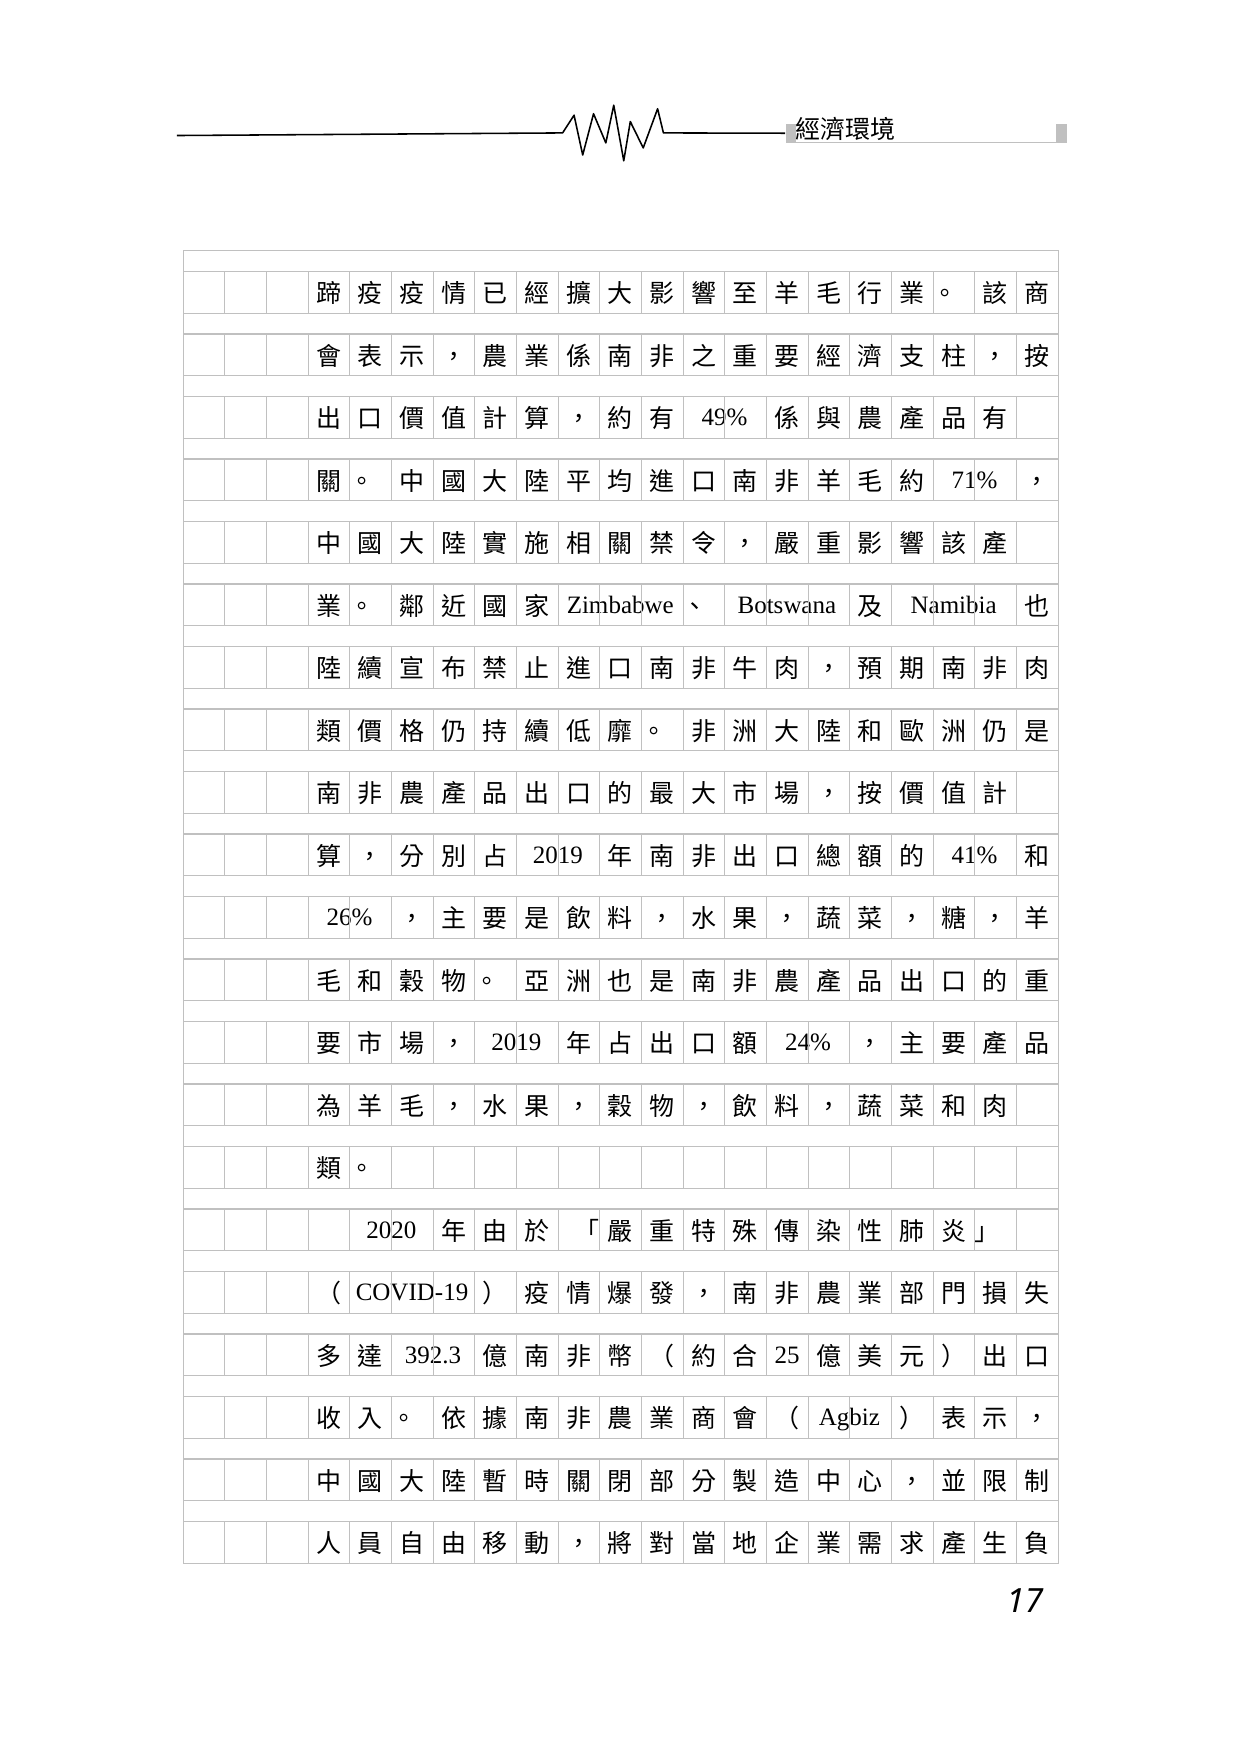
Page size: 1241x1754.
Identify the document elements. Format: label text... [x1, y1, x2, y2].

text 由於2019年南非Heidlberg爆發口蹄疫（foot-and-mouth disease）疫情，南非政府隨即禁止該地區牲畜之拍賣販售活動。2019年南非農產出口98億美元，較2018年衰退8%，其主要因素包括口蹄疫疫情及乾旱。依據南非農業商會（Agricultural Business Chamber, Agbiz）指出，除牛肉出口之外，2019年爆發之口蹄疫疫情已經擴大影響至羊毛行業。該商會表示，農業係南非之重要經濟支柱，按出口價值計算，約有49%係與農產品有關。中國大陸平均進口南非羊毛約71%，中國大陸實施相關禁令，嚴重影響該產業。鄰近國家Zimbabwe、Botswana及Namibia也陸續宣布禁止進口南非牛肉，預期南非肉類價格仍持續低靡。非洲大陸和歐洲仍是南非農產品出口的最大市場，按價值計算，分別占2019年南非出口總額的41%和26%，主要是飲料，水果，蔬菜，糖，羊毛和穀物。亞洲也是南非農產品出口的重要市場，2019年占出口額24%，主要產品為羊毛，水果，穀物，飲料，蔬菜和肉類。 [281, 1126, 1058, 1146]
text 由於2019年南非Heidlberg爆發口蹄疫（foot-and-mouth disease）疫情，南非政府隨即禁止該地區牲畜之拍賣販售活動。2019年南非農產出口98億美元，較2018年衰退8%，其主要因素包括口蹄疫疫情及乾旱。依據南非農業商會（Agricultural Business Chamber, Agbiz）指出，除牛肉出口之外，2019年爆發之口蹄疫疫情已經擴大影響至羊毛行業。該商會表示，農業係南非之重要經濟支柱，按出口價值計算，約有49%係與農產品有關。中國大陸平均進口南非羊毛約71%，中國大陸實施相關禁令，嚴重影響該產業。鄰近國家Zimbabwe、Botswana及Namibia也陸續宣布禁止進口南非牛肉，預期南非肉類價格仍持續低靡。非洲大陸和歐洲仍是南非農產品出口的最大市場，按價值計算，分別占2019年南非出口總額的41%和26%，主要是飲料，水果，蔬菜，糖，羊毛和穀物。亞洲也是南非農產品出口的重要市場，2019年占出口額24%，主要產品為羊毛，水果，穀物，飲料，蔬菜和肉類。 [281, 376, 1058, 396]
text 2020年由於「嚴重特殊傳染性肺炎」（COVID-19）疫情爆發，南非農業部門損失多達392.3億南非幣（約合25億美元）出口收入。依據南非農業商會（Agbiz）表示，中國大陸暫時關閉部分製造中心，並限制人員自由移動，將對當地企業需求產生負面影響。南非農業係出口導向，2019年出口約100億美元，中國大陸占全球農產品進口量約8%，係全球第2大進口國，此次疫情將嚴重衝擊南非農業。此外，日本占4%（第6大進口國），倘加上南韓及香港合計占4%，前15大進口國占全球農產品進口總額約60%，其中又約25%銷售至亞洲國家。因此，亞洲在全球農業貿易所占比重，亞洲疫情擴散勢必衝擊南非農產品出口市場。 [281, 1439, 1058, 1458]
text 由於2019年南非Heidlberg爆發口蹄疫（foot-and-mouth disease）疫情，南非政府隨即禁止該地區牲畜之拍賣販售活動。2019年南非農產出口98億美元，較2018年衰退8%，其主要因素包括口蹄疫疫情及乾旱。依據南非農業商會（Agricultural Business Chamber, Agbiz）指出，除牛肉出口之外，2019年爆發之口蹄疫疫情已經擴大影響至羊毛行業。該商會表示，農業係南非之重要經濟支柱，按出口價值計算，約有49%係與農產品有關。中國大陸平均進口南非羊毛約71%，中國大陸實施相關禁令，嚴重影響該產業。鄰近國家Zimbabwe、Botswana及Namibia也陸續宣布禁止進口南非牛肉，預期南非肉類價格仍持續低靡。非洲大陸和歐洲仍是南非農產品出口的最大市場，按價值計算，分別占2019年南非出口總額的41%和26%，主要是飲料，水果，蔬菜，糖，羊毛和穀物。亞洲也是南非農產品出口的重要市場，2019年占出口額24%，主要產品為羊毛，水果，穀物，飲料，蔬菜和肉類。 [281, 1001, 1058, 1021]
text 由於2019年南非Heidlberg爆發口蹄疫（foot-and-mouth disease）疫情，南非政府隨即禁止該地區牲畜之拍賣販售活動。2019年南非農產出口98億美元，較2018年衰退8%，其主要因素包括口蹄疫疫情及乾旱。依據南非農業商會（Agricultural Business Chamber, Agbiz）指出，除牛肉出口之外，2019年爆發之口蹄疫疫情已經擴大影響至羊毛行業。該商會表示，農業係南非之重要經濟支柱，按出口價值計算，約有49%係與農產品有關。中國大陸平均進口南非羊毛約71%，中國大陸實施相關禁令，嚴重影響該產業。鄰近國家Zimbabwe、Botswana及Namibia也陸續宣布禁止進口南非牛肉，預期南非肉類價格仍持續低靡。非洲大陸和歐洲仍是南非農產品出口的最大市場，按價值計算，分別占2019年南非出口總額的41%和26%，主要是飲料，水果，蔬菜，糖，羊毛和穀物。亞洲也是南非農產品出口的重要市場，2019年占出口額24%，主要產品為羊毛，水果，穀物，飲料，蔬菜和肉類。 [281, 939, 1058, 958]
text 2020年由於「嚴重特殊傳染性肺炎」（COVID-19）疫情爆發，南非農業部門損失多達392.3億南非幣（約合25億美元）出口收入。依據南非農業商會（Agbiz）表示，中國大陸暫時關閉部分製造中心，並限制人員自由移動，將對當地企業需求產生負面影響。南非農業係出口導向，2019年出口約100億美元，中國大陸占全球農產品進口量約8%，係全球第2大進口國，此次疫情將嚴重衝擊南非農業。此外，日本占4%（第6大進口國），倘加上南韓及香港合計占4%，前15大進口國占全球農產品進口總額約60%，其中又約25%銷售至亞洲國家。因此，亞洲在全球農業貿易所占比重，亞洲疫情擴散勢必衝擊南非農產品出口市場。 [281, 1314, 1058, 1333]
text 由於2019年南非Heidlberg爆發口蹄疫（foot-and-mouth disease）疫情，南非政府隨即禁止該地區牲畜之拍賣販售活動。2019年南非農產出口98億美元，較2018年衰退8%，其主要因素包括口蹄疫疫情及乾旱。依據南非農業商會（Agricultural Business Chamber, Agbiz）指出，除牛肉出口之外，2019年爆發之口蹄疫疫情已經擴大影響至羊毛行業。該商會表示，農業係南非之重要經濟支柱，按出口價值計算，約有49%係與農產品有關。中國大陸平均進口南非羊毛約71%，中國大陸實施相關禁令，嚴重影響該產業。鄰近國家Zimbabwe、Botswana及Namibia也陸續宣布禁止進口南非牛肉，預期南非肉類價格仍持續低靡。非洲大陸和歐洲仍是南非農產品出口的最大市場，按價值計算，分別占2019年南非出口總額的41%和26%，主要是飲料，水果，蔬菜，糖，羊毛和穀物。亞洲也是南非農產品出口的重要市場，2019年占出口額24%，主要產品為羊毛，水果，穀物，飲料，蔬菜和肉類。 [281, 751, 1058, 771]
text 由於2019年南非Heidlberg爆發口蹄疫（foot-and-mouth disease）疫情，南非政府隨即禁止該地區牲畜之拍賣販售活動。2019年南非農產出口98億美元，較2018年衰退8%，其主要因素包括口蹄疫疫情及乾旱。依據南非農業商會（Agricultural Business Chamber, Agbiz）指出，除牛肉出口之外，2019年爆發之口蹄疫疫情已經擴大影響至羊毛行業。該商會表示，農業係南非之重要經濟支柱，按出口價值計算，約有49%係與農產品有關。中國大陸平均進口南非羊毛約71%，中國大陸實施相關禁令，嚴重影響該產業。鄰近國家Zimbabwe、Botswana及Namibia也陸續宣布禁止進口南非牛肉，預期南非肉類價格仍持續低靡。非洲大陸和歐洲仍是南非農產品出口的最大市場，按價值計算，分別占2019年南非出口總額的41%和26%，主要是飲料，水果，蔬菜，糖，羊毛和穀物。亞洲也是南非農產品出口的重要市場，2019年占出口額24%，主要產品為羊毛，水果，穀物，飲料，蔬菜和肉類。 [281, 564, 1058, 583]
text 由於2019年南非Heidlberg爆發口蹄疫（foot-and-mouth disease）疫情，南非政府隨即禁止該地區牲畜之拍賣販售活動。2019年南非農產出口98億美元，較2018年衰退8%，其主要因素包括口蹄疫疫情及乾旱。依據南非農業商會（Agricultural Business Chamber, Agbiz）指出，除牛肉出口之外，2019年爆發之口蹄疫疫情已經擴大影響至羊毛行業。該商會表示，農業係南非之重要經濟支柱，按出口價值計算，約有49%係與農產品有關。中國大陸平均進口南非羊毛約71%，中國大陸實施相關禁令，嚴重影響該產業。鄰近國家Zimbabwe、Botswana及Namibia也陸續宣布禁止進口南非牛肉，預期南非肉類價格仍持續低靡。非洲大陸和歐洲仍是南非農產品出口的最大市場，按價值計算，分別占2019年南非出口總額的41%和26%，主要是飲料，水果，蔬菜，糖，羊毛和穀物。亞洲也是南非農產品出口的重要市場，2019年占出口額24%，主要產品為羊毛，水果，穀物，飲料，蔬菜和肉類。 [281, 439, 1058, 458]
text 由於2019年南非Heidlberg爆發口蹄疫（foot-and-mouth disease）疫情，南非政府隨即禁止該地區牲畜之拍賣販售活動。2019年南非農產出口98億美元，較2018年衰退8%，其主要因素包括口蹄疫疫情及乾旱。依據南非農業商會（Agricultural Business Chamber, Agbiz）指出，除牛肉出口之外，2019年爆發之口蹄疫疫情已經擴大影響至羊毛行業。該商會表示，農業係南非之重要經濟支柱，按出口價值計算，約有49%係與農產品有關。中國大陸平均進口南非羊毛約71%，中國大陸實施相關禁令，嚴重影響該產業。鄰近國家Zimbabwe、Botswana及Namibia也陸續宣布禁止進口南非牛肉，預期南非肉類價格仍持續低靡。非洲大陸和歐洲仍是南非農產品出口的最大市場，按價值計算，分別占2019年南非出口總額的41%和26%，主要是飲料，水果，蔬菜，糖，羊毛和穀物。亞洲也是南非農產品出口的重要市場，2019年占出口額24%，主要產品為羊毛，水果，穀物，飲料，蔬菜和肉類。 [281, 501, 1058, 521]
text 2020年由於「嚴重特殊傳染性肺炎」（COVID-19）疫情爆發，南非農業部門損失多達392.3億南非幣（約合25億美元）出口收入。依據南非農業商會（Agbiz）表示，中國大陸暫時關閉部分製造中心，並限制人員自由移動，將對當地企業需求產生負面影響。南非農業係出口導向，2019年出口約100億美元，中國大陸占全球農產品進口量約8%，係全球第2大進口國，此次疫情將嚴重衝擊南非農業。此外，日本占4%（第6大進口國），倘加上南韓及香港合計占4%，前15大進口國占全球農產品進口總額約60%，其中又約25%銷售至亞洲國家。因此，亞洲在全球農業貿易所占比重，亞洲疫情擴散勢必衝擊南非農產品出口市場。 [281, 1501, 1058, 1521]
text 2020年由於「嚴重特殊傳染性肺炎」（COVID-19）疫情爆發，南非農業部門損失多達392.3億南非幣（約合25億美元）出口收入。依據南非農業商會（Agbiz）表示，中國大陸暫時關閉部分製造中心，並限制人員自由移動，將對當地企業需求產生負面影響。南非農業係出口導向，2019年出口約100億美元，中國大陸占全球農產品進口量約8%，係全球第2大進口國，此次疫情將嚴重衝擊南非農業。此外，日本占4%（第6大進口國），倘加上南韓及香港合計占4%，前15大進口國占全球農產品進口總額約60%，其中又約25%銷售至亞洲國家。因此，亞洲在全球農業貿易所占比重，亞洲疫情擴散勢必衝擊南非農產品出口市場。 [281, 1376, 1058, 1396]
text 由於2019年南非Heidlberg爆發口蹄疫（foot-and-mouth disease）疫情，南非政府隨即禁止該地區牲畜之拍賣販售活動。2019年南非農產出口98億美元，較2018年衰退8%，其主要因素包括口蹄疫疫情及乾旱。依據南非農業商會（Agricultural Business Chamber, Agbiz）指出，除牛肉出口之外，2019年爆發之口蹄疫疫情已經擴大影響至羊毛行業。該商會表示，農業係南非之重要經濟支柱，按出口價值計算，約有49%係與農產品有關。中國大陸平均進口南非羊毛約71%，中國大陸實施相關禁令，嚴重影響該產業。鄰近國家Zimbabwe、Botswana及Namibia也陸續宣布禁止進口南非牛肉，預期南非肉類價格仍持續低靡。非洲大陸和歐洲仍是南非農產品出口的最大市場，按價值計算，分別占2019年南非出口總額的41%和26%，主要是飲料，水果，蔬菜，糖，羊毛和穀物。亞洲也是南非農產品出口的重要市場，2019年占出口額24%，主要產品為羊毛，水果，穀物，飲料，蔬菜和肉類。 [281, 626, 1058, 646]
text 2020年由於「嚴重特殊傳染性肺炎」（COVID-19）疫情爆發，南非農業部門損失多達392.3億南非幣（約合25億美元）出口收入。依據南非農業商會（Agbiz）表示，中國大陸暫時關閉部分製造中心，並限制人員自由移動，將對當地企業需求產生負面影響。南非農業係出口導向，2019年出口約100億美元，中國大陸占全球農產品進口量約8%，係全球第2大進口國，此次疫情將嚴重衝擊南非農業。此外，日本占4%（第6大進口國），倘加上南韓及香港合計占4%，前15大進口國占全球農產品進口總額約60%，其中又約25%銷售至亞洲國家。因此，亞洲在全球農業貿易所占比重，亞洲疫情擴散勢必衝擊南非農產品出口市場。 [281, 1189, 1058, 1208]
text 由於2019年南非Heidlberg爆發口蹄疫（foot-and-mouth disease）疫情，南非政府隨即禁止該地區牲畜之拍賣販售活動。2019年南非農產出口98億美元，較2018年衰退8%，其主要因素包括口蹄疫疫情及乾旱。依據南非農業商會（Agricultural Business Chamber, Agbiz）指出，除牛肉出口之外，2019年爆發之口蹄疫疫情已經擴大影響至羊毛行業。該商會表示，農業係南非之重要經濟支柱，按出口價值計算，約有49%係與農產品有關。中國大陸平均進口南非羊毛約71%，中國大陸實施相關禁令，嚴重影響該產業。鄰近國家Zimbabwe、Botswana及Namibia也陸續宣布禁止進口南非牛肉，預期南非肉類價格仍持續低靡。非洲大陸和歐洲仍是南非農產品出口的最大市場，按價值計算，分別占2019年南非出口總額的41%和26%，主要是飲料，水果，蔬菜，糖，羊毛和穀物。亞洲也是南非農產品出口的重要市場，2019年占出口額24%，主要產品為羊毛，水果，穀物，飲料，蔬菜和肉類。 [281, 689, 1058, 708]
text 由於2019年南非Heidlberg爆發口蹄疫（foot-and-mouth disease）疫情，南非政府隨即禁止該地區牲畜之拍賣販售活動。2019年南非農產出口98億美元，較2018年衰退8%，其主要因素包括口蹄疫疫情及乾旱。依據南非農業商會（Agricultural Business Chamber, Agbiz）指出，除牛肉出口之外，2019年爆發之口蹄疫疫情已經擴大影響至羊毛行業。該商會表示，農業係南非之重要經濟支柱，按出口價值計算，約有49%係與農產品有關。中國大陸平均進口南非羊毛約71%，中國大陸實施相關禁令，嚴重影響該產業。鄰近國家Zimbabwe、Botswana及Namibia也陸續宣布禁止進口南非牛肉，預期南非肉類價格仍持續低靡。非洲大陸和歐洲仍是南非農產品出口的最大市場，按價值計算，分別占2019年南非出口總額的41%和26%，主要是飲料，水果，蔬菜，糖，羊毛和穀物。亞洲也是南非農產品出口的重要市場，2019年占出口額24%，主要產品為羊毛，水果，穀物，飲料，蔬菜和肉類。 [281, 251, 1058, 271]
text 由於2019年南非Heidlberg爆發口蹄疫（foot-and-mouth disease）疫情，南非政府隨即禁止該地區牲畜之拍賣販售活動。2019年南非農產出口98億美元，較2018年衰退8%，其主要因素包括口蹄疫疫情及乾旱。依據南非農業商會（Agricultural Business Chamber, Agbiz）指出，除牛肉出口之外，2019年爆發之口蹄疫疫情已經擴大影響至羊毛行業。該商會表示，農業係南非之重要經濟支柱，按出口價值計算，約有49%係與農產品有關。中國大陸平均進口南非羊毛約71%，中國大陸實施相關禁令，嚴重影響該產業。鄰近國家Zimbabwe、Botswana及Namibia也陸續宣布禁止進口南非牛肉，預期南非肉類價格仍持續低靡。非洲大陸和歐洲仍是南非農產品出口的最大市場，按價值計算，分別占2019年南非出口總額的41%和26%，主要是飲料，水果，蔬菜，糖，羊毛和穀物。亞洲也是南非農產品出口的重要市場，2019年占出口額24%，主要產品為羊毛，水果，穀物，飲料，蔬菜和肉類。 [281, 814, 1058, 833]
text 由於2019年南非Heidlberg爆發口蹄疫（foot-and-mouth disease）疫情，南非政府隨即禁止該地區牲畜之拍賣販售活動。2019年南非農產出口98億美元，較2018年衰退8%，其主要因素包括口蹄疫疫情及乾旱。依據南非農業商會（Agricultural Business Chamber, Agbiz）指出，除牛肉出口之外，2019年爆發之口蹄疫疫情已經擴大影響至羊毛行業。該商會表示，農業係南非之重要經濟支柱，按出口價值計算，約有49%係與農產品有關。中國大陸平均進口南非羊毛約71%，中國大陸實施相關禁令，嚴重影響該產業。鄰近國家Zimbabwe、Botswana及Namibia也陸續宣布禁止進口南非牛肉，預期南非肉類價格仍持續低靡。非洲大陸和歐洲仍是南非農產品出口的最大市場，按價值計算，分別占2019年南非出口總額的41%和26%，主要是飲料，水果，蔬菜，糖，羊毛和穀物。亞洲也是南非農產品出口的重要市場，2019年占出口額24%，主要產品為羊毛，水果，穀物，飲料，蔬菜和肉類。 [281, 876, 1058, 896]
text 由於2019年南非Heidlberg爆發口蹄疫（foot-and-mouth disease）疫情，南非政府隨即禁止該地區牲畜之拍賣販售活動。2019年南非農產出口98億美元，較2018年衰退8%，其主要因素包括口蹄疫疫情及乾旱。依據南非農業商會（Agricultural Business Chamber, Agbiz）指出，除牛肉出口之外，2019年爆發之口蹄疫疫情已經擴大影響至羊毛行業。該商會表示，農業係南非之重要經濟支柱，按出口價值計算，約有49%係與農產品有關。中國大陸平均進口南非羊毛約71%，中國大陸實施相關禁令，嚴重影響該產業。鄰近國家Zimbabwe、Botswana及Namibia也陸續宣布禁止進口南非牛肉，預期南非肉類價格仍持續低靡。非洲大陸和歐洲仍是南非農產品出口的最大市場，按價值計算，分別占2019年南非出口總額的41%和26%，主要是飲料，水果，蔬菜，糖，羊毛和穀物。亞洲也是南非農產品出口的重要市場，2019年占出口額24%，主要產品為羊毛，水果，穀物，飲料，蔬菜和肉類。 [281, 314, 1058, 333]
text 2020年由於「嚴重特殊傳染性肺炎」（COVID-19）疫情爆發，南非農業部門損失多達392.3億南非幣（約合25億美元）出口收入。依據南非農業商會（Agbiz）表示，中國大陸暫時關閉部分製造中心，並限制人員自由移動，將對當地企業需求產生負面影響。南非農業係出口導向，2019年出口約100億美元，中國大陸占全球農產品進口量約8%，係全球第2大進口國，此次疫情將嚴重衝擊南非農業。此外，日本占4%（第6大進口國），倘加上南韓及香港合計占4%，前15大進口國占全球農產品進口總額約60%，其中又約25%銷售至亞洲國家。因此，亞洲在全球農業貿易所占比重，亞洲疫情擴散勢必衝擊南非農產品出口市場。 [281, 1251, 1058, 1271]
text 由於2019年南非Heidlberg爆發口蹄疫（foot-and-mouth disease）疫情，南非政府隨即禁止該地區牲畜之拍賣販售活動。2019年南非農產出口98億美元，較2018年衰退8%，其主要因素包括口蹄疫疫情及乾旱。依據南非農業商會（Agricultural Business Chamber, Agbiz）指出，除牛肉出口之外，2019年爆發之口蹄疫疫情已經擴大影響至羊毛行業。該商會表示，農業係南非之重要經濟支柱，按出口價值計算，約有49%係與農產品有關。中國大陸平均進口南非羊毛約71%，中國大陸實施相關禁令，嚴重影響該產業。鄰近國家Zimbabwe、Botswana及Namibia也陸續宣布禁止進口南非牛肉，預期南非肉類價格仍持續低靡。非洲大陸和歐洲仍是南非農產品出口的最大市場，按價值計算，分別占2019年南非出口總額的41%和26%，主要是飲料，水果，蔬菜，糖，羊毛和穀物。亞洲也是南非農產品出口的重要市場，2019年占出口額24%，主要產品為羊毛，水果，穀物，飲料，蔬菜和肉類。 [281, 1064, 1058, 1083]
